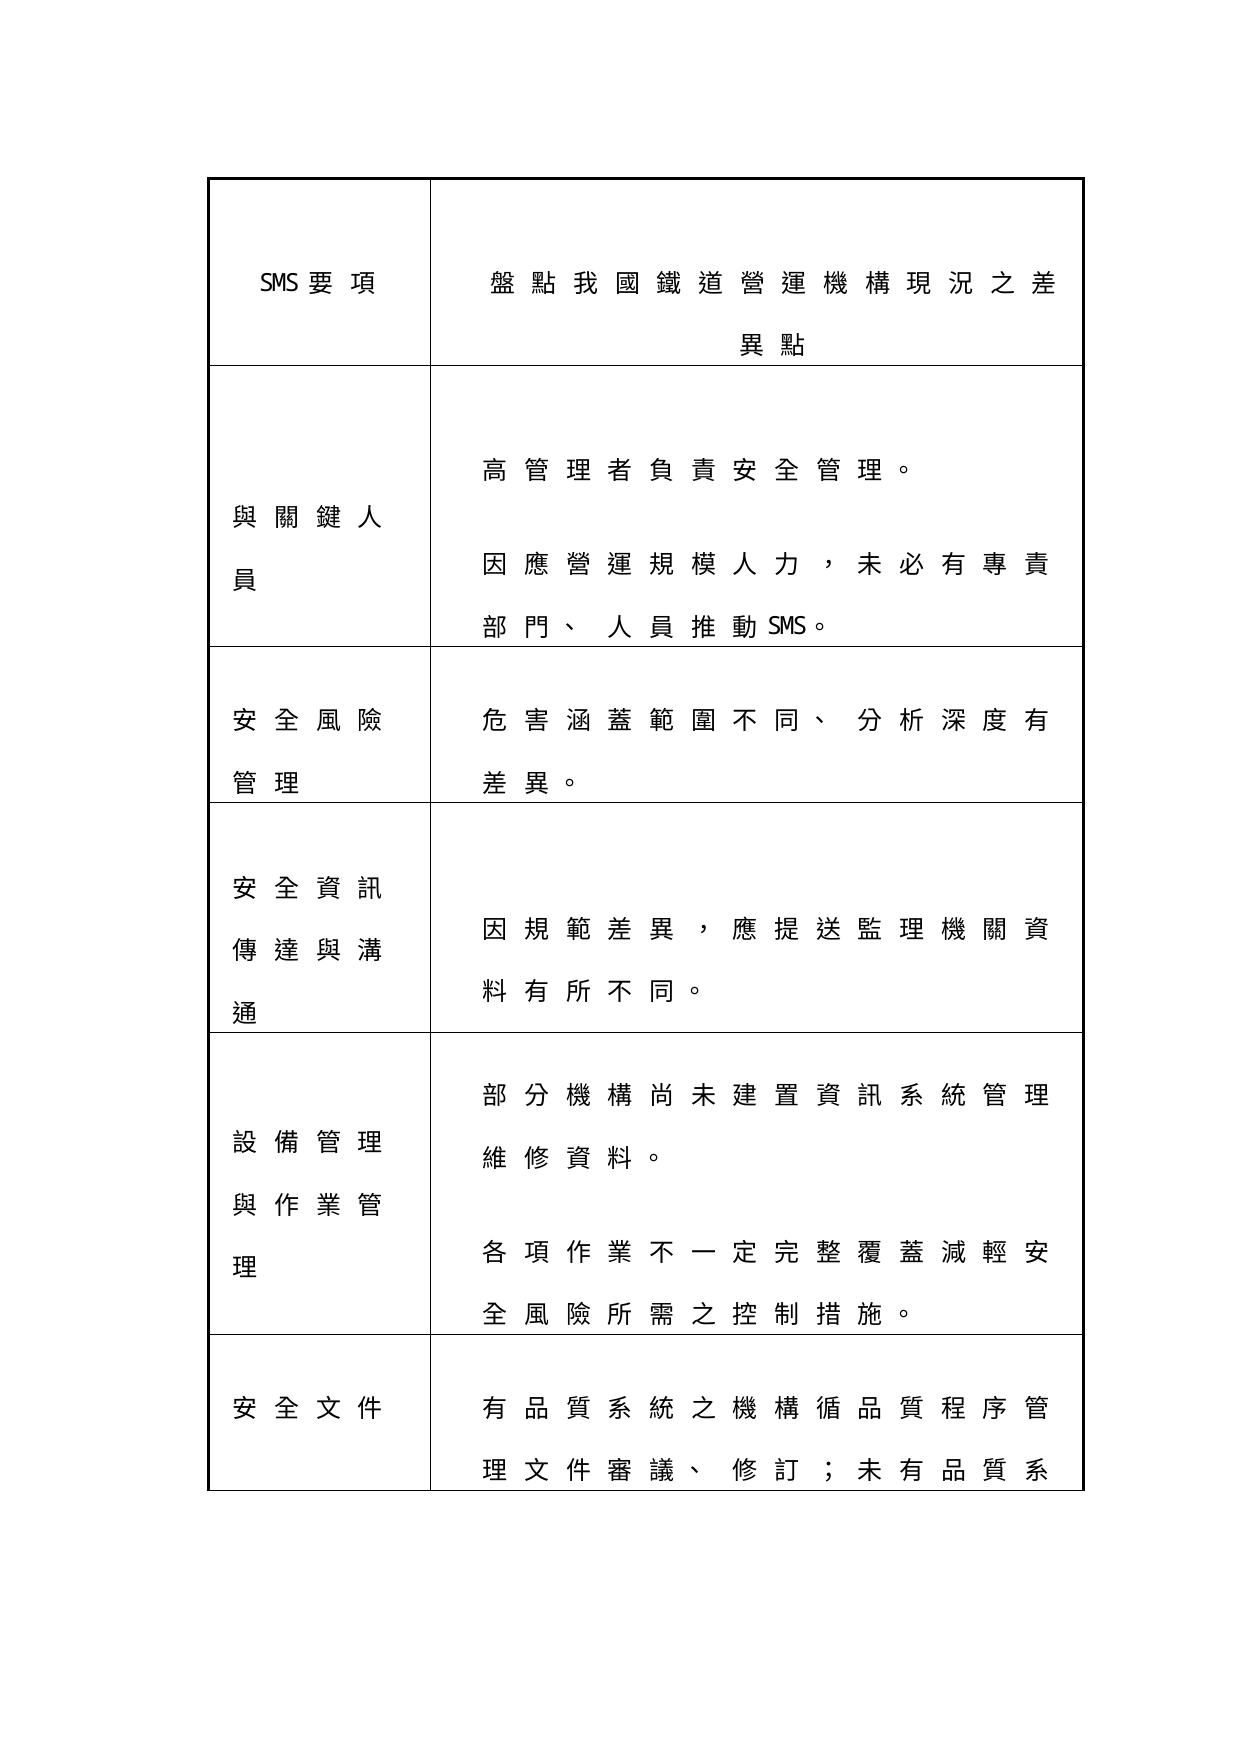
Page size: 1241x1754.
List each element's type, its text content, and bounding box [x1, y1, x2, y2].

table_cell 危害涵蓋範圍不同、分析深度有差異。 [431, 647, 1082, 802]
table_cell 設備管理與作業管理 [210, 1033, 430, 1333]
table_cell 安全文件 [210, 1335, 430, 1490]
table_cell 有品質系統之機構循品質程序管理文件審議、修訂；未有品質系 [431, 1335, 1082, 1490]
table_cell 安全資訊傳達與溝通 [210, 803, 430, 1032]
table_header 盤點我國鐵道營運機構現況之差異點 [431, 180, 1082, 365]
table_cell 與關鍵人員 [210, 366, 430, 646]
table_header SMS要項 [210, 180, 430, 365]
table_cell 高管理者負責安全管理。 因應營運規模人力，未必有專責部門、人員推動SMS。 [431, 366, 1082, 646]
table_cell 安全風險管理 [210, 647, 430, 802]
table_cell 因規範差異，應提送監理機關資料有所不同。 [431, 803, 1082, 1032]
table_cell 部分機構尚未建置資訊系統管理維修資料。 各項作業不一定完整覆蓋減輕安全風險所需之控制措施。 [431, 1033, 1082, 1333]
